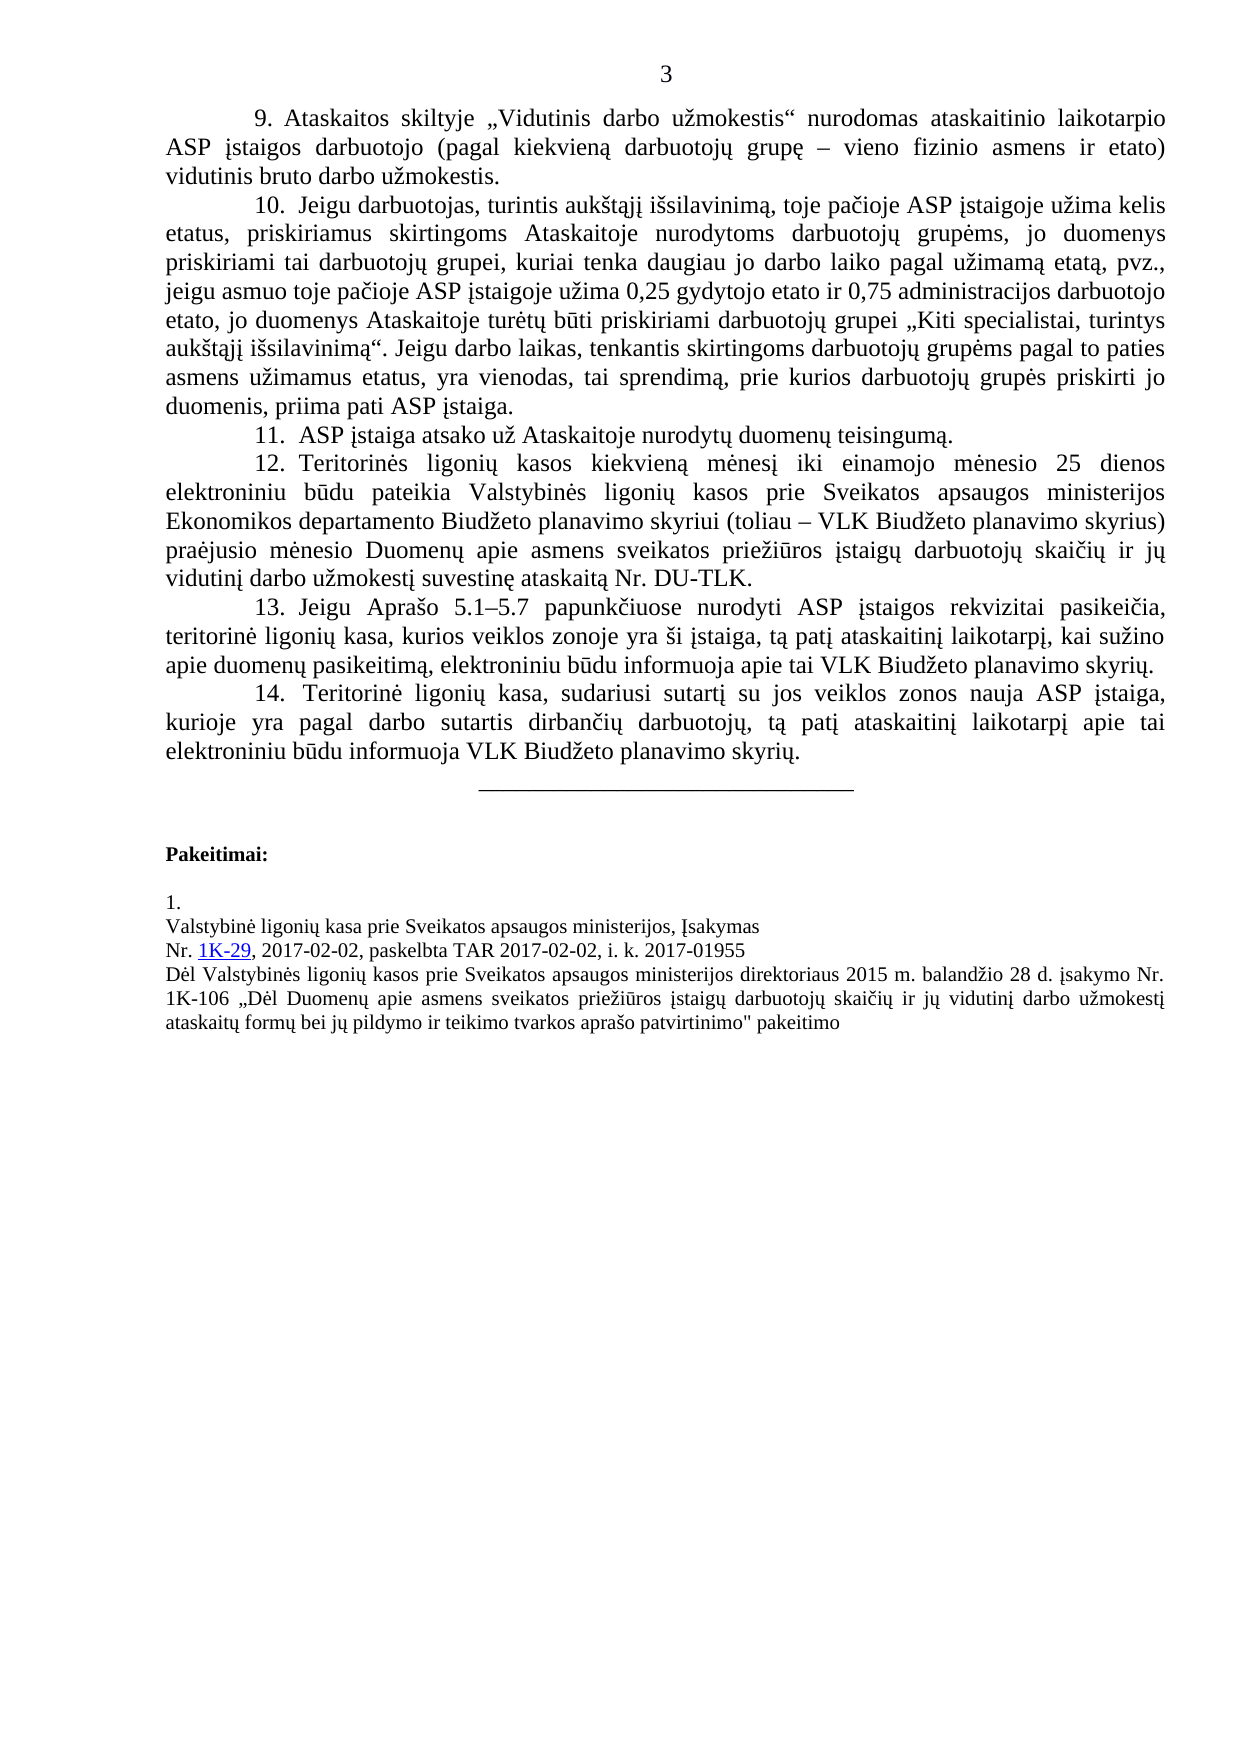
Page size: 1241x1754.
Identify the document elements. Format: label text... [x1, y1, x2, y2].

text 12. Teritorinės ligonių kasos kiekvieną mėnesį iki einamojo mėnesio 25 dienos elektroniniu būdu pateikia Valstybinės ligonių kasos prie Sveikatos apsaugos ministerijos Ekonomikos departamento Biudžeto planavimo skyriui (toliau – VLK Biudžeto planavimo skyrius) praėjusio mėnesio Duomenų apie asmens sveikatos priežiūros įstaigų darbuotojų skaičių ir jų vidutinį darbo užmokestį suvestinę ataskaitą Nr. DU-TLK. [165, 448, 1167, 592]
text Nr. 1K-29, 2017-02-02, paskelbta TAR 2017-02-02, i. k. 2017-01955 [165, 938, 1167, 962]
text 11. ASP įstaiga atsako už Ataskaitoje nurodytų duomenų teisingumą. [165, 420, 1167, 448]
text Dėl Valstybinės ligonių kasos prie Sveikatos apsaugos ministerijos direktoriaus 2015 m. balandžio 28 d. įsakymo Nr. 1K-106 „Dėl Duomenų apie asmens sveikatos priežiūros įstaigų darbuotojų skaičių ir jų vidutinį darbo užmokestį ataskaitų formų bei jų pildymo ir teikimo tvarkos aprašo patvirtinimo" pakeitimo [165, 962, 1167, 1034]
text ______________________________ [165, 765, 1167, 793]
text Pakeitimai: [165, 842, 1167, 866]
text 9. Ataskaitos skiltyje „Vidutinis darbo užmokestis“ nurodomas ataskaitinio laikotarpio ASP įstaigos darbuotojo (pagal kiekvieną darbuotojų grupę – vieno fizinio asmens ir etato) vidutinis bruto darbo užmokestis. [165, 103, 1167, 190]
text 13. Jeigu Aprašo 5.1–5.7 papunkčiuose nurodyti ASP įstaigos rekvizitai pasikeičia, teritorinė ligonių kasa, kurios veiklos zonoje yra ši įstaiga, tą patį ataskaitinį laikotarpį, kai sužino apie duomenų pasikeitimą, elektroniniu būdu informuoja apie tai VLK Biudžeto planavimo skyrių. [165, 592, 1167, 678]
text 1. [165, 890, 1167, 914]
text 14. Teritorinė ligonių kasa, sudariusi sutartį su jos veiklos zonos nauja ASP įstaiga, kurioje yra pagal darbo sutartis dirbančių darbuotojų, tą patį ataskaitinį laikotarpį apie tai elektroniniu būdu informuoja VLK Biudžeto planavimo skyrių. [165, 678, 1167, 765]
text 10. Jeigu darbuotojas, turintis aukštąjį išsilavinimą, toje pačioje ASP įstaigoje užima kelis etatus, priskiriamus skirtingoms Ataskaitoje nurodytoms darbuotojų grupėms, jo duomenys priskiriami tai darbuotojų grupei, kuriai tenka daugiau jo darbo laiko pagal užimamą etatą, pvz., jeigu asmuo toje pačioje ASP įstaigoje užima 0,25 gydytojo etato ir 0,75 administracijos darbuotojo etato, jo duomenys Ataskaitoje turėtų būti priskiriami darbuotojų grupei „Kiti specialistai, turintys aukštąjį išsilavinimą“. Jeigu darbo laikas, tenkantis skirtingoms darbuotojų grupėms pagal to paties asmens užimamus etatus, yra vienodas, tai sprendimą, prie kurios darbuotojų grupės priskirti jo duomenis, priima pati ASP įstaiga. [165, 190, 1167, 420]
text Valstybinė ligonių kasa prie Sveikatos apsaugos ministerijos, Įsakymas [165, 914, 1167, 938]
